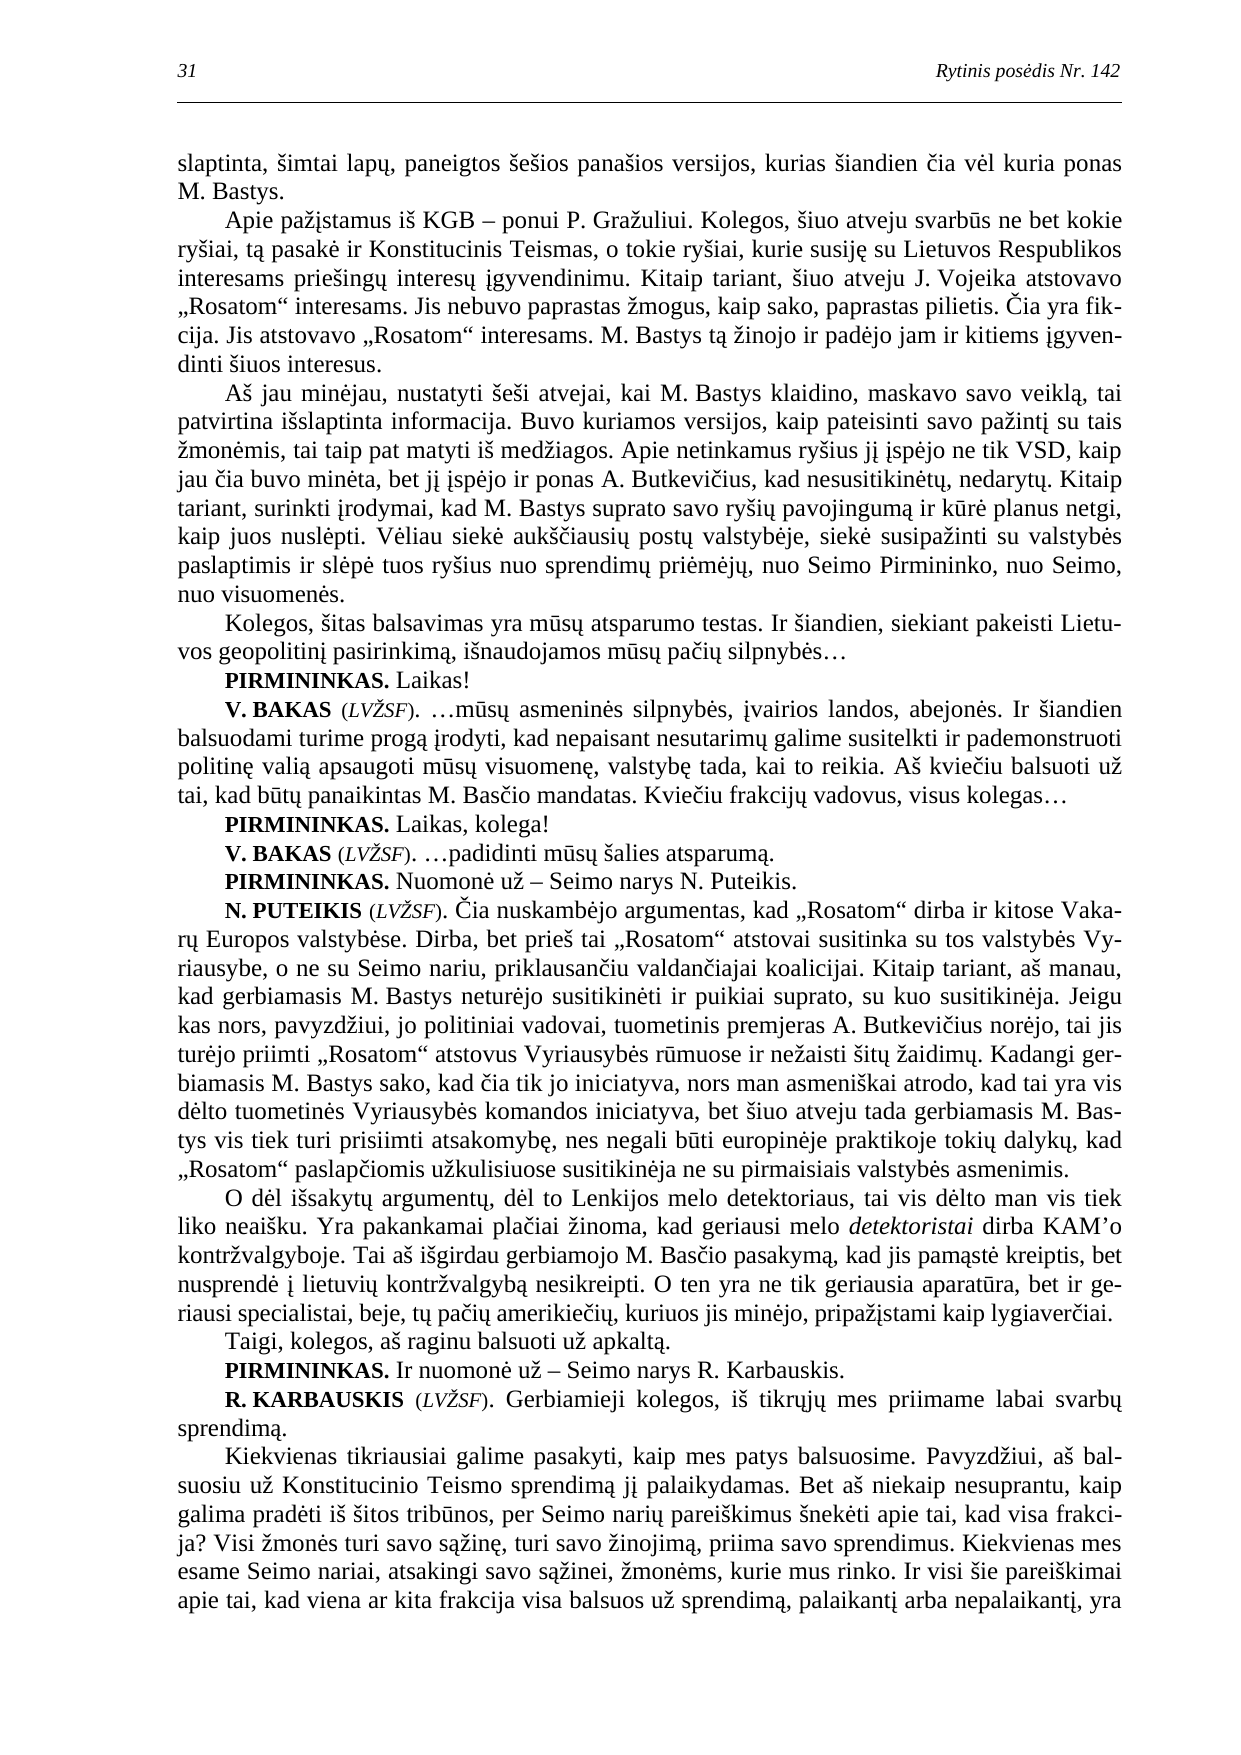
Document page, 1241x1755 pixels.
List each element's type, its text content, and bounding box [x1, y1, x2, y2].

text O dėl iš­sa­ky­tų ar­gu­men­tų, dėl to Len­ki­jos me­lo de­tek­to­riaus, tai vis dėl­to man vis tiek liko ne­aiš­ku. Yra pa­kan­ka­mai pla­čiai ži­no­ma, kad ge­riau­si me­lo de­tek­to­ris­tai dir­ba KAMʼo kontr­žval­gy­bo­je. Tai aš iš­gir­dau ger­bia­mo­jo M. Bas­čio pa­sa­ky­mą, kad jis pa­mąs­tė kreip­tis, bet nu­spren­dė į lie­tu­vių kontr­žval­gy­bą ne­si­kreip­ti. O ten yra ne tik ge­riau­sia apa­ra­tū­ra, bet ir ge­riau­si spe­cia­lis­tai, be­je, tų pa­čių ame­ri­kie­čių, ku­riuos jis mi­nė­jo, pri­pa­žįs­ta­mi kaip ly­gia­ver­čiai. [177, 1183, 1122, 1326]
text N. PUTEIKIS (LVŽSF). Čia nu­skam­bė­jo ar­gu­men­tas, kad „Ro­sa­tom“ dir­ba ir ki­to­se Va­ka­rų Eu­ro­pos vals­ty­bė­se. Dir­ba, bet prieš tai „Ro­sa­tom“ at­sto­vai su­si­tin­ka su tos vals­ty­bės Vy­riau­sy­be, o ne su Sei­mo na­riu, pri­klau­san­čiu val­dan­čia­jai ko­a­li­ci­jai. Ki­taip ta­riant, aš ma­nau, kad ger­bia­ma­sis M. Bas­tys ne­tu­rė­jo su­si­ti­ki­nė­ti ir pui­kiai su­pra­to, su kuo su­si­ti­ki­nė­ja. Jei­gu kas nors, pa­vyz­džiui, jo po­li­ti­niai va­do­vai, tuo­me­ti­nis prem­je­ras A. But­ke­vi­čius no­rė­jo, tai jis tu­rė­jo pri­im­ti „Ro­sa­tom“ at­sto­vus Vy­riau­sy­bės rū­muo­se ir ne­žais­ti ši­tų žai­di­mų. Ka­dan­gi ger­bia­ma­sis M. Bas­tys sa­ko, kad čia tik jo ini­cia­ty­va, nors man as­me­niš­kai at­ro­do, kad tai yra vis dėl­to tuo­me­ti­nės Vy­riau­sy­bės ko­man­dos ini­cia­ty­va, bet šiuo at­ve­ju ta­da ger­bia­ma­sis M. Bas­tys vis tiek tu­ri pri­si­im­ti at­sa­ko­my­bę, nes ne­ga­li bū­ti eu­ro­pi­nė­je prak­ti­ko­je to­kių da­ly­kų, kad „Ro­sa­tom“ pa­slap­čio­mis už­ku­li­siuo­se su­si­ti­ki­nė­ja ne su pir­mai­siais vals­ty­bės as­me­ni­mis. [177, 895, 1122, 1183]
text PIRMININKAS. Lai­kas! [177, 665, 1122, 694]
text Tai­gi, ko­le­gos, aš ra­gi­nu bal­suo­ti už ap­kal­tą. [177, 1326, 1122, 1355]
text Ko­le­gos, ši­tas bal­sa­vi­mas yra mū­sų at­spa­ru­mo tes­tas. Ir šian­dien, sie­kiant pa­keis­ti Lie­tu­vos ge­o­po­li­ti­nį pa­si­rin­ki­mą, iš­nau­do­ja­mos mū­sų pa­čių sil­pny­bės… [177, 608, 1122, 665]
text PIRMININKAS. Lai­kas, ko­le­ga! [177, 809, 1122, 838]
text Kiek­vie­nas tik­riau­siai ga­li­me pa­sa­ky­ti, kaip mes pa­tys bal­suo­si­me. Pa­vyz­džiui, aš bal­suo­siu už Kon­sti­tu­ci­nio Teis­mo spren­di­mą jį pa­lai­ky­da­mas. Bet aš nie­kaip ne­su­pran­tu, kaip ga­li­ma pra­dė­ti iš ši­tos tri­bū­nos, per Sei­mo na­rių pa­reiš­ki­mus šne­kė­ti apie tai, kad vi­sa frak­ci­ja? Vi­si žmo­nės tu­ri sa­vo są­ži­nę, tu­ri sa­vo ži­no­ji­mą, pri­ima sa­vo spren­di­mus. Kiek­vie­nas mes esa­me Sei­mo na­riai, at­sa­kin­gi sa­vo są­ži­nei, žmo­nėms, ku­rie mus rin­ko. Ir vi­si šie pa­reiš­ki­mai apie tai, kad vie­na ar ki­ta frak­ci­ja vi­sa bal­suos už spren­di­mą, pa­lai­kan­tį ar­ba ne­pa­lai­kan­tį, yra [177, 1441, 1122, 1614]
text slap­tin­ta, šim­tai la­pų, pa­neig­tos še­šios pa­na­šios ver­si­jos, ku­rias šian­dien čia vėl ku­ria po­nas M. Bas­tys. [177, 148, 1122, 205]
text PIRMININKAS. Ir nuo­mo­nė už – Sei­mo na­rys R. Kar­baus­kis. [177, 1355, 1122, 1384]
text PIRMININKAS. Nuo­mo­nė už – Sei­mo na­rys N. Pu­tei­kis. [177, 866, 1122, 895]
text R. KARBAUSKIS (LVŽSF). Ger­bia­mie­ji ko­le­gos, iš tik­rų­jų mes pri­ima­me la­bai svar­bų spren­di­mą. [177, 1384, 1122, 1441]
text V. BAKAS (LVŽSF). …pa­di­din­ti mū­sų ša­lies at­spa­ru­mą. [177, 838, 1122, 866]
text Apie pa­žįs­ta­mus iš KGB – po­nui P. Gra­žu­liui. Ko­le­gos, šiuo at­ve­ju svar­būs ne bet ko­kie ry­šiai, tą pa­sa­kė ir Kon­sti­tu­ci­nis Teis­mas, o to­kie ry­šiai, ku­rie su­si­ję su Lie­tu­vos Res­pub­li­kos in­te­re­sams prie­šin­gų in­te­re­sų įgy­ven­di­ni­mu. Ki­taip ta­riant, šiuo at­ve­ju J. Vo­jei­ka at­sto­va­vo „Ro­sa­tom“ in­te­re­sams. Jis ne­bu­vo pa­pras­tas žmo­gus, kaip sa­ko, pa­pras­tas pi­lie­tis. Čia yra fik­ci­ja. Jis at­sto­va­vo „Ro­sa­tom“ in­te­re­sams. M. Bas­tys tą ži­no­jo ir pa­dė­jo jam ir ki­tiems įgy­ven­din­ti šiuos in­te­re­sus. [177, 205, 1122, 378]
text Aš jau mi­nė­jau, nu­sta­ty­ti še­ši at­ve­jai, kai M. Bas­tys klai­di­no, mas­ka­vo sa­vo veik­lą, tai pa­tvir­ti­na iš­slap­tin­ta in­for­ma­ci­ja. Bu­vo ku­ria­mos ver­si­jos, kaip pa­tei­sin­ti sa­vo pa­žin­tį su tais žmo­nė­mis, tai taip pat ma­ty­ti iš me­džia­gos. Apie ne­tin­ka­mus ry­šius jį įspė­jo ne tik VSD, kaip jau čia bu­vo mi­nė­ta, bet jį įspė­jo ir po­nas A. But­ke­vi­čius, kad ne­su­si­ti­ki­nė­tų, ne­da­ry­tų. Ki­taip ta­riant, su­rink­ti įro­dy­mai, kad M. Bas­tys su­pra­to sa­vo ry­šių pa­vo­jin­gu­mą ir kū­rė pla­nus net­gi, kaip juos nu­slėp­ti. Vė­liau sie­kė aukš­čiau­sių pos­tų vals­ty­bė­je, sie­kė su­si­pa­žin­ti su vals­ty­bės pa­slap­ti­mis ir slė­pė tuos ry­šius nuo spren­di­mų pri­ėmė­jų, nuo Sei­mo Pir­mi­nin­ko, nuo Sei­mo, nuo vi­suo­me­nės. [177, 378, 1122, 608]
text V. BAKAS (LVŽSF). …mū­sų as­me­ni­nės sil­pny­bės, įvai­rios lan­dos, abe­jo­nės. Ir šian­dien bal­suo­da­mi tu­ri­me pro­gą įro­dy­ti, kad ne­pai­sant ne­su­ta­ri­mų ga­li­me su­si­telk­ti ir pa­de­monst­ruo­ti po­li­ti­nę va­lią ap­sau­go­ti mū­sų vi­suo­me­nę, vals­ty­bę ta­da, kai to rei­kia. Aš kvie­čiu bal­suo­ti už tai, kad bū­tų pa­nai­kin­tas M. Bas­čio man­da­tas. Kvie­čiu frak­ci­jų va­do­vus, vi­sus ko­le­gas… [177, 694, 1122, 809]
